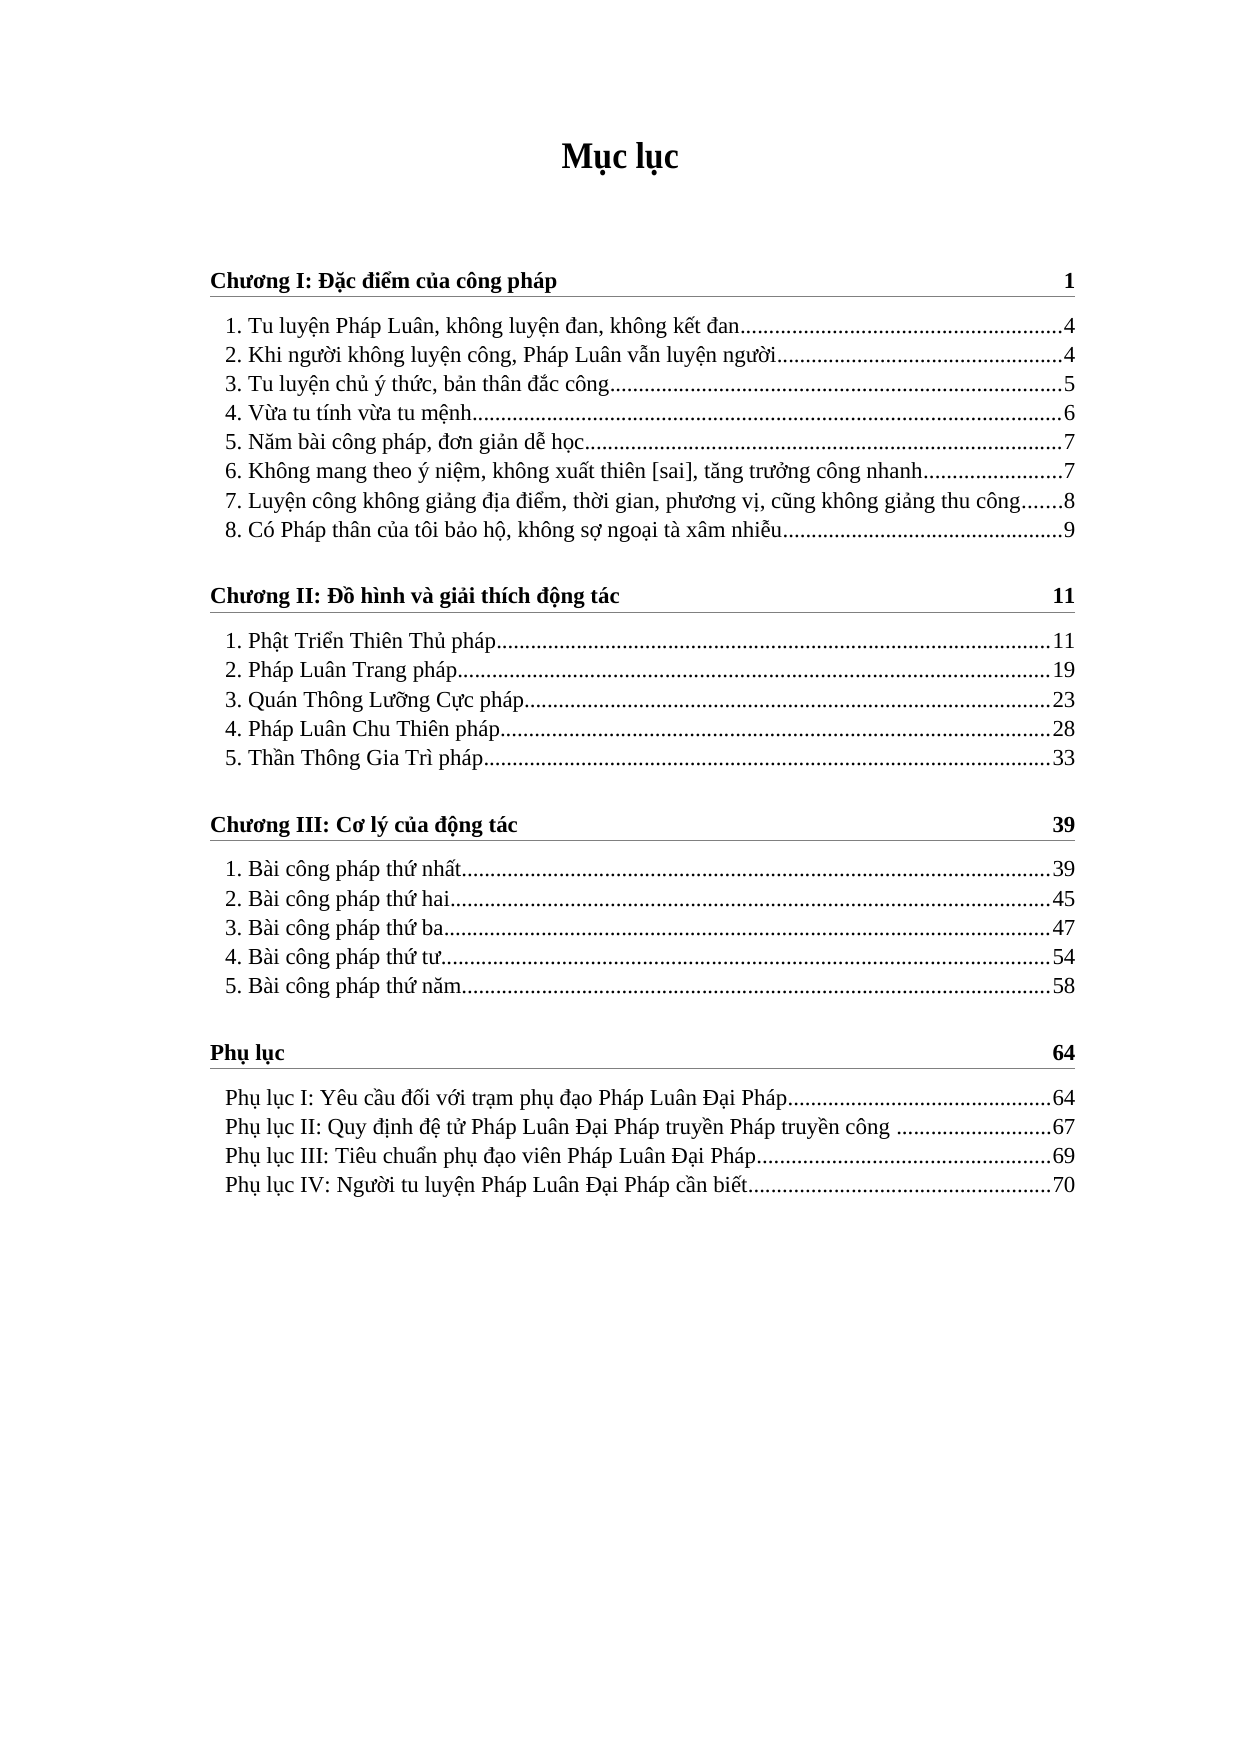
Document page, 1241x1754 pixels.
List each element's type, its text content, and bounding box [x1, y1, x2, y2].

text 4. Bài công pháp thứ tư 54 [225, 941, 1075, 970]
text 3. Bài công pháp thứ ba 47 [225, 912, 1075, 941]
text 1. Tu luyện Pháp Luân, không luyện đan, không kết đan 4 [225, 310, 1075, 339]
text Chương I: Đặc điểm của công pháp 1 [210, 265, 1075, 296]
text 1. Phật Triển Thiên Thủ pháp 11 [225, 625, 1075, 654]
text 3. Quán Thông Lưỡng Cực pháp 23 [225, 684, 1075, 713]
text Phụ lục IV: Người tu luyện Pháp Luân Đại Pháp cần biết 70 [225, 1169, 1075, 1198]
text 2. Bài công pháp thứ hai 45 [225, 883, 1075, 912]
text 5. Thần Thông Gia Trì pháp 33 [225, 742, 1075, 771]
text 4. Vừa tu tính vừa tu mệnh 6 [225, 397, 1075, 426]
text 4. Pháp Luân Chu Thiên pháp 28 [225, 713, 1075, 742]
text Phụ lục III: Tiêu chuẩn phụ đạo viên Pháp Luân Đại Pháp 69 [225, 1140, 1075, 1169]
text 5. Bài công pháp thứ năm 58 [225, 970, 1075, 999]
text Chương III: Cơ lý của động tác 39 [210, 809, 1075, 840]
text 7. Luyện công không giảng địa điểm, thời gian, phương vị, cũng không giảng thu công 8 [225, 485, 1075, 514]
text 8. Có Pháp thân của tôi bảo hộ, không sợ ngoại tà xâm nhiễu 9 [225, 514, 1075, 543]
text Chương II: Đồ hình và giải thích động tác 11 [210, 581, 1075, 612]
text 6. Không mang theo ý niệm, không xuất thiên [sai], tăng trưởng công nhanh 7 [225, 456, 1075, 485]
text 3. Tu luyện chủ ý thức, bản thân đắc công 5 [225, 368, 1075, 397]
text Phụ lục I: Yêu cầu đối với trạm phụ đạo Pháp Luân Đại Pháp 64 [225, 1082, 1075, 1111]
text 2. Khi người không luyện công, Pháp Luân vẫn luyện người 4 [225, 339, 1075, 368]
text 1. Bài công pháp thứ nhất 39 [225, 853, 1075, 883]
text 5. Năm bài công pháp, đơn giản dễ học 7 [225, 426, 1075, 456]
text Phụ lục 64 [210, 1037, 1075, 1068]
text 2. Pháp Luân Trang pháp 19 [225, 654, 1075, 684]
text Phụ lục II: Quy định đệ tử Pháp Luân Đại Pháp truyền Pháp truyền công 67 [225, 1111, 1075, 1140]
text Mục lục [165, 135, 1075, 177]
